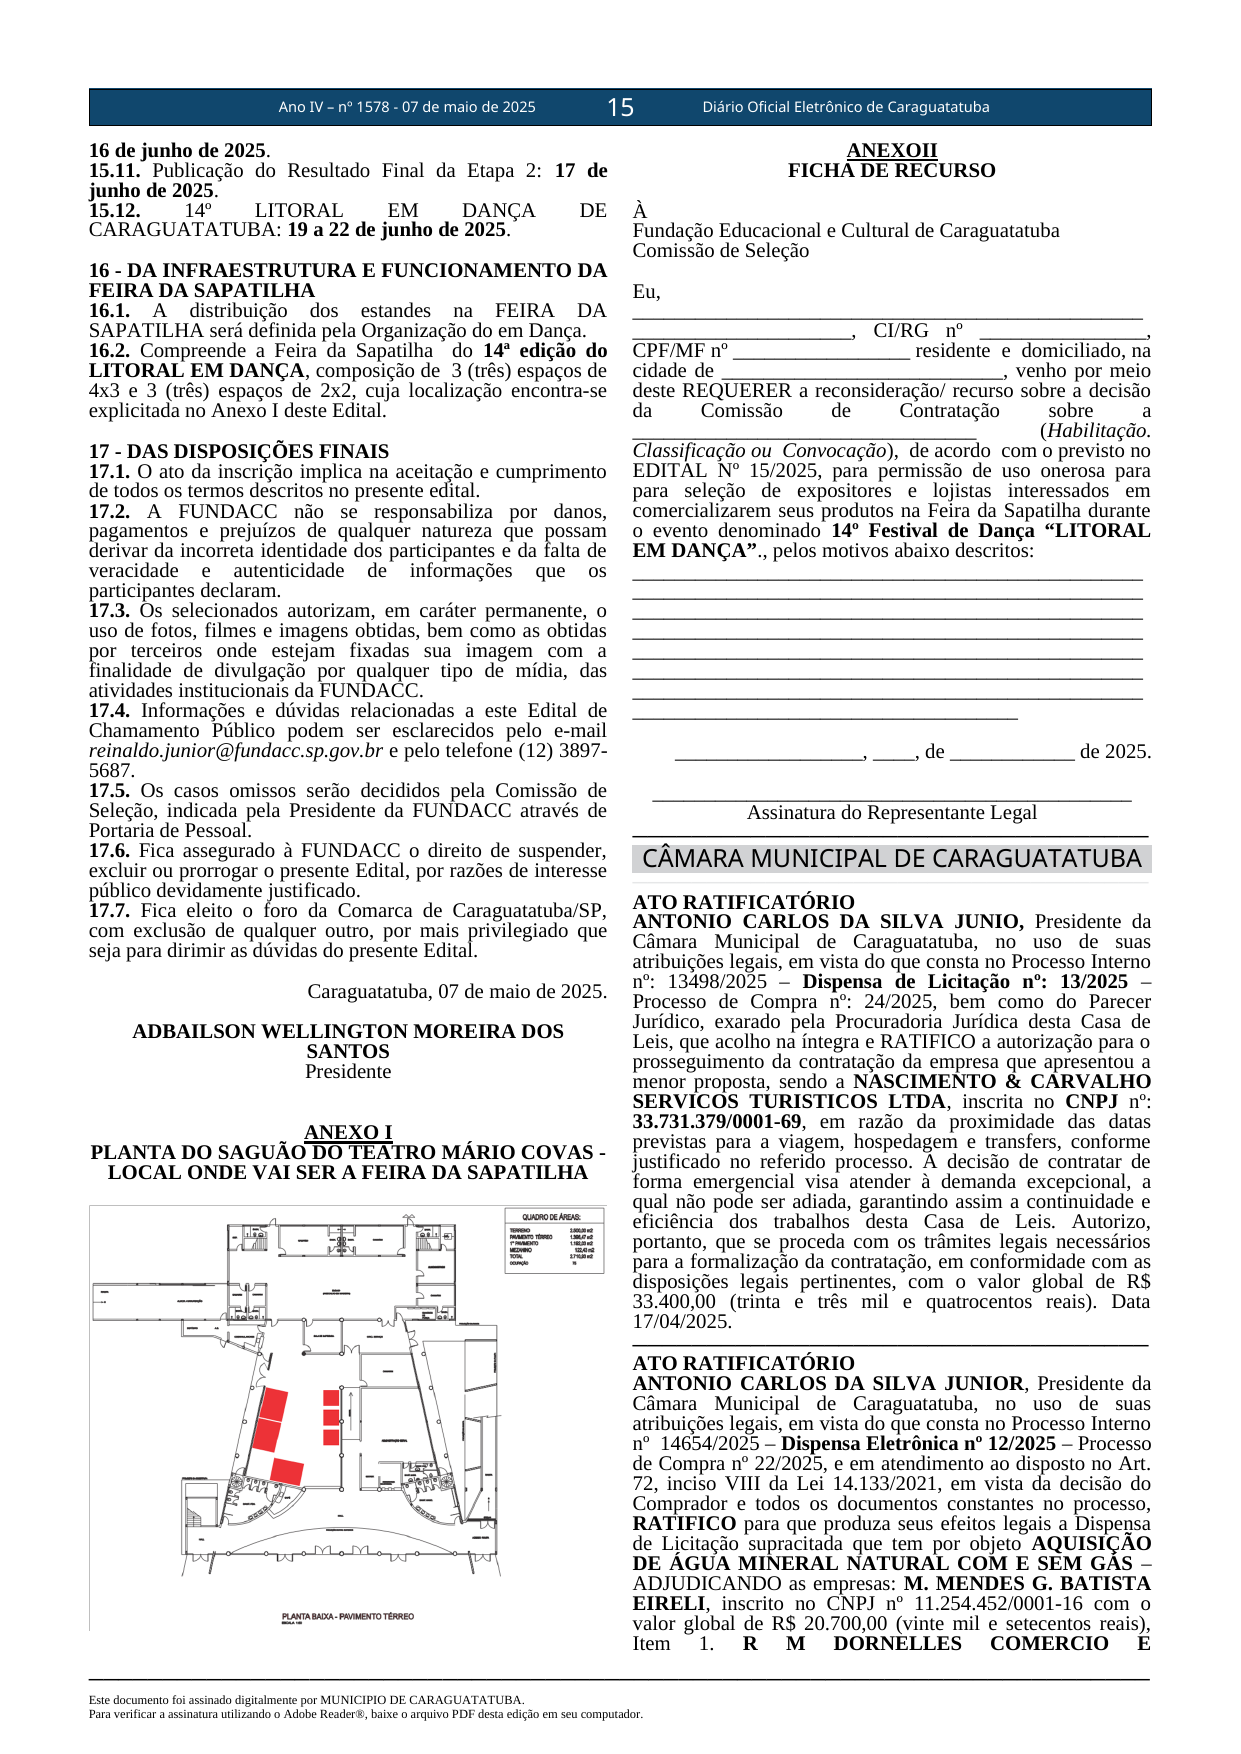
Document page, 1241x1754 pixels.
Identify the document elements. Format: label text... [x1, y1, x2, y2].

text Fundação Educacional e Cultural de Caraguatatuba [632, 222, 1152, 242]
text ANTONIO CARLOS DA SILVA JUNIOR, Presidente da Câmara Municipal de Caraguatatuba, no uso de suas atribuições legais, em vista do que consta no Processo Interno nº 14654/2025 – Dispensa Eletrônica nº 12/2025 – Processo de Compra nº 22/2025, e em atendimento ao disposto no Art. 72, inciso VIII da Lei 14.133/2021, em vista da decisão do Comprador e todos os documentos constantes no processo, RATIFICO para que produza seus efeitos legais a Dispensa de Licitação supracitada que tem por objeto AQUISIÇÃO DE ÁGUA MINERAL NATURAL COM E SEM GÁS – ADJUDICANDO as empresas: M. MENDES G. BATISTA EIRELI, inscrito no CNPJ nº 11.254.452/0001-16 com o valor global de R$ 20.700,00 (vinte mil e setecentos reais), Item 1. R M DORNELLES COMERCIO E [632, 1375, 1152, 1655]
text ANEXOII [632, 142, 1152, 162]
text FICHA DE RECURSO [632, 162, 1152, 182]
text 15.11. Publicação do Resultado Final da Etapa 2: 17 de junho de 2025. [88, 162, 608, 202]
text 15.12. 14º LITORAL EM DANÇA DE CARAGUATATUBA: 19 a 22 de junho de 2025. [88, 202, 608, 241]
text ATO RATIFICATÓRIO [632, 1355, 1152, 1375]
text 16 de junho de 2025. [88, 142, 608, 162]
text 17.7. Fica eleito o foro da Comarca de Caraguatatuba/SP, com exclusão de qualquer outro, por mais privilegiado que seja para dirimir as dúvidas do presente Edital. [88, 902, 608, 962]
text 17.4. Informações e dúvidas relacionadas a este Edital de Chamamento Público podem ser esclarecidos pelo e-mail reinaldo.junior@fundacc.sp.gov.br e pelo telefone (12) 3897-5687. [88, 702, 608, 782]
text ATO RATIFICATÓRIO [632, 893, 1152, 913]
text 16.1. A distribuição dos estandes na FEIRA DA SAPATILHA será definida pela Organização do em Dança. [88, 302, 608, 342]
text ─────────────────────────────────── [632, 823, 1152, 845]
text ADBAILSON WELLINGTON MOREIRA DOS SANTOS [88, 1023, 608, 1063]
text 17.5. Os casos omissos serão decididos pela Comissão de Seleção, indicada pela Presidente da FUNDACC através de Portaria de Pessoal. [88, 782, 608, 842]
text 17.6. Fica assegurado à FUNDACC o direito de suspender, excluir ou prorrogar o presente Edital, por razões de interesse público devidamente justificado. [88, 842, 608, 902]
text À [632, 202, 1152, 222]
text ANTONIO CARLOS DA SILVA JUNIO, Presidente da Câmara Municipal de Caraguatatuba, no uso de suas atribuições legais, em vista do que consta no Processo Interno nº: 13498/2025 – Dispensa de Licitação nº: 13/2025 – Processo de Compra nº: 24/2025, bem como do Parecer Jurídico, exarado pela Procuradoria Jurídica desta Casa de Leis, que acolho na íntegra e RATIFICO a autorização para o prosseguimento da contratação da empresa que apresentou a menor proposta, sendo a NASCIMENTO & CARVALHO SERVICOS TURISTICOS LTDA, inscrita no CNPJ nº: 33.731.379/0001-69, em razão da proximidade das datas previstas para a viagem, hospedagem e transfers, conforme justificado no referido processo. A decisão de contratar de forma emergencial visa atender à demanda excepcional, a qual não pode ser adiada, garantindo assim a continuidade e eficiência dos trabalhos desta Casa de Leis. Autorizo, portanto, que se proceda com os trâmites legais necessários para a formalização da contratação, em conformidade com as disposições legais pertinentes, com o valor global de R$ 33.400,00 (trinta e três mil e quatrocentos reais). Data 17/04/2025. [632, 913, 1152, 1333]
text 16.2. Compreende a Feira da Sapatilha do 14ª edição do LITORAL EM DANÇA, composição de 3 (três) espaços de 4x3 e 3 (três) espaços de 2x2, cuja localização encontra-se explicitada no Anexo I deste Edital. [88, 342, 608, 422]
text ─────────────────────────────────── [632, 1333, 1152, 1355]
text Eu, ______________________________________________________________________, CI/RG nº ________________, CPF/MF nº _________________ residente e domiciliado, na cidade de ___________________________, venho por meio deste REQUERER a reconsideração/ recurso sobre a decisão da Comissão de Contratação sobre a _________________________________ (Habilitação. Classificação ou Convocação), de acordo com o previsto no EDITAL Nº 15/2025, para permissão de uso onerosa para para seleção de expositores e lojistas interessados em comercializarem seus produtos na Feira da Sapatilha durante o evento denominado 14º Festival de Dança “LITORAL EM DANÇA”., pelos motivos abaixo descritos: [632, 282, 1152, 562]
text Assinatura do Representante Legal [632, 803, 1152, 823]
text Comissão de Seleção [632, 242, 1152, 262]
text 17.2. A FUNDACC não se responsabiliza por danos, pagamentos e prejuízos de qualquer natureza que possam derivar da incorreta identidade dos participantes e da falta de veracidade e autenticidade de informações que os participantes declaram. [88, 502, 608, 602]
text Presidente [88, 1063, 608, 1082]
picture [88, 1204, 608, 1632]
text PLANTA DO SAGUÃO DO TEATRO MÁRIO COVAS - LOCAL ONDE VAI SER A FEIRA DA SAPATILHA [88, 1144, 608, 1184]
text ─────────────────────────────────── [632, 873, 1152, 893]
text ______________________________________________ [632, 783, 1152, 803]
text 17.3. Os selecionados autorizam, em caráter permanente, o uso de fotos, filmes e imagens obtidas, bem como as obtidas por terceiros onde estejam fixadas sua imagem com a finalidade de divulgação por qualquer tipo de mídia, das atividades institucionais da FUNDACC. [88, 602, 608, 702]
text ANEXO I [88, 1124, 608, 1144]
text CÂMARA MUNICIPAL DE CARAGUATATUBA [632, 845, 1152, 873]
text ____________________________________________________________________________________________________________________________________________________________________________________________________________________________________________________________________________________________________________________________________________________________________________________________ [632, 562, 1152, 722]
text 17.1. O ato da inscrição implica na aceitação e cumprimento de todos os termos descritos no presente edital. [88, 462, 608, 502]
text Caraguatatuba, 07 de maio de 2025. [88, 982, 608, 1002]
text __________________, ____, de ____________ de 2025. [632, 743, 1152, 763]
text 17 - DAS DISPOSIÇÕES FINAIS [88, 442, 608, 462]
text 16 - DA INFRAESTRUTURA E FUNCIONAMENTO DA FEIRA DA SAPATILHA [88, 262, 608, 302]
